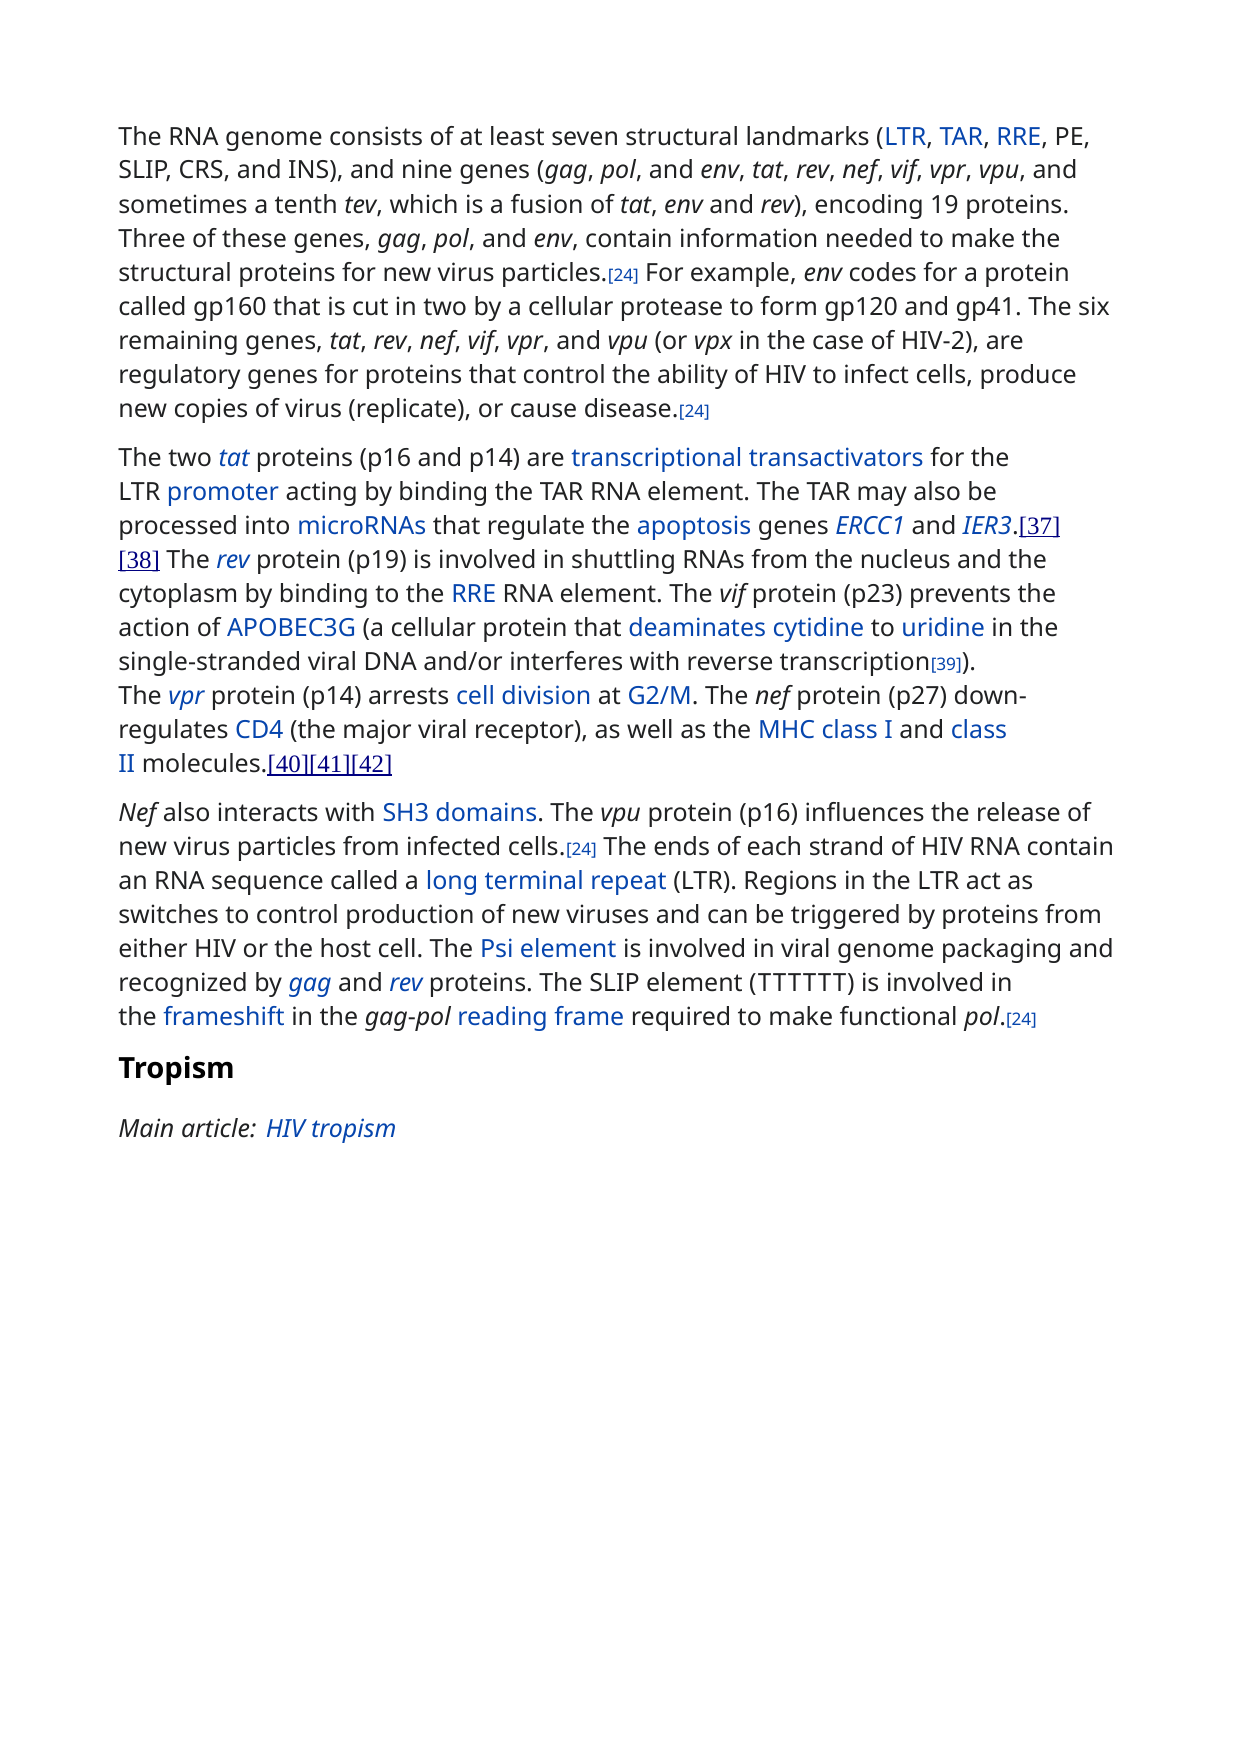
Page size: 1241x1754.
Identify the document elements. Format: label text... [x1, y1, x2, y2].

subtitle Tropism [118, 1047, 1122, 1087]
text Nef also interacts with SH3 domains. The vpu protein (p16) influences the release of new virus particles from infected cells.[24] The ends of each strand of HIV RNA contain an RNA sequence called a long terminal repeat (LTR). Regions in the LTR act as switches to control production of new viruses and can be triggered by proteins from either HIV or the host cell. The Psi element is involved in viral genome packaging and recognized by gag and rev proteins. The SLIP element (TTTTTT) is involved in the frameshift in the gag-pol reading frame required to make functional pol.[24] [118, 794, 1122, 1033]
text Main article: HIV tropism [118, 1111, 1122, 1145]
text The two tat proteins (p16 and p14) are transcriptional transactivators for the LTR promoter acting by binding the TAR RNA element. The TAR may also be processed into microRNAs that regulate the apoptosis genes ERCC1 and IER3.[37][38] The rev protein (p19) is involved in shuttling RNAs from the nucleus and the cytoplasm by binding to the RRE RNA element. The vif protein (p23) prevents the action of APOBEC3G (a cellular protein that deaminates cytidine to uridine in the single-stranded viral DNA and/or interferes with reverse transcription[39]). The vpr protein (p14) arrests cell division at G2/M. The nef protein (p27) down-regulates CD4 (the major viral receptor), as well as the MHC class I and class II molecules.[40][41][42] [118, 439, 1122, 780]
text The RNA genome consists of at least seven structural landmarks (LTR, TAR, RRE, PE, SLIP, CRS, and INS), and nine genes (gag, pol, and env, tat, rev, nef, vif, vpr, vpu, and sometimes a tenth tev, which is a fusion of tat, env and rev), encoding 19 proteins. Three of these genes, gag, pol, and env, contain information needed to make the structural proteins for new virus particles.[24] For example, env codes for a protein called gp160 that is cut in two by a cellular protease to form gp120 and gp41. The six remaining genes, tat, rev, nef, vif, vpr, and vpu (or vpx in the case of HIV-2), are regulatory genes for proteins that control the ability of HIV to infect cells, produce new copies of virus (replicate), or cause disease.[24] [118, 118, 1122, 425]
